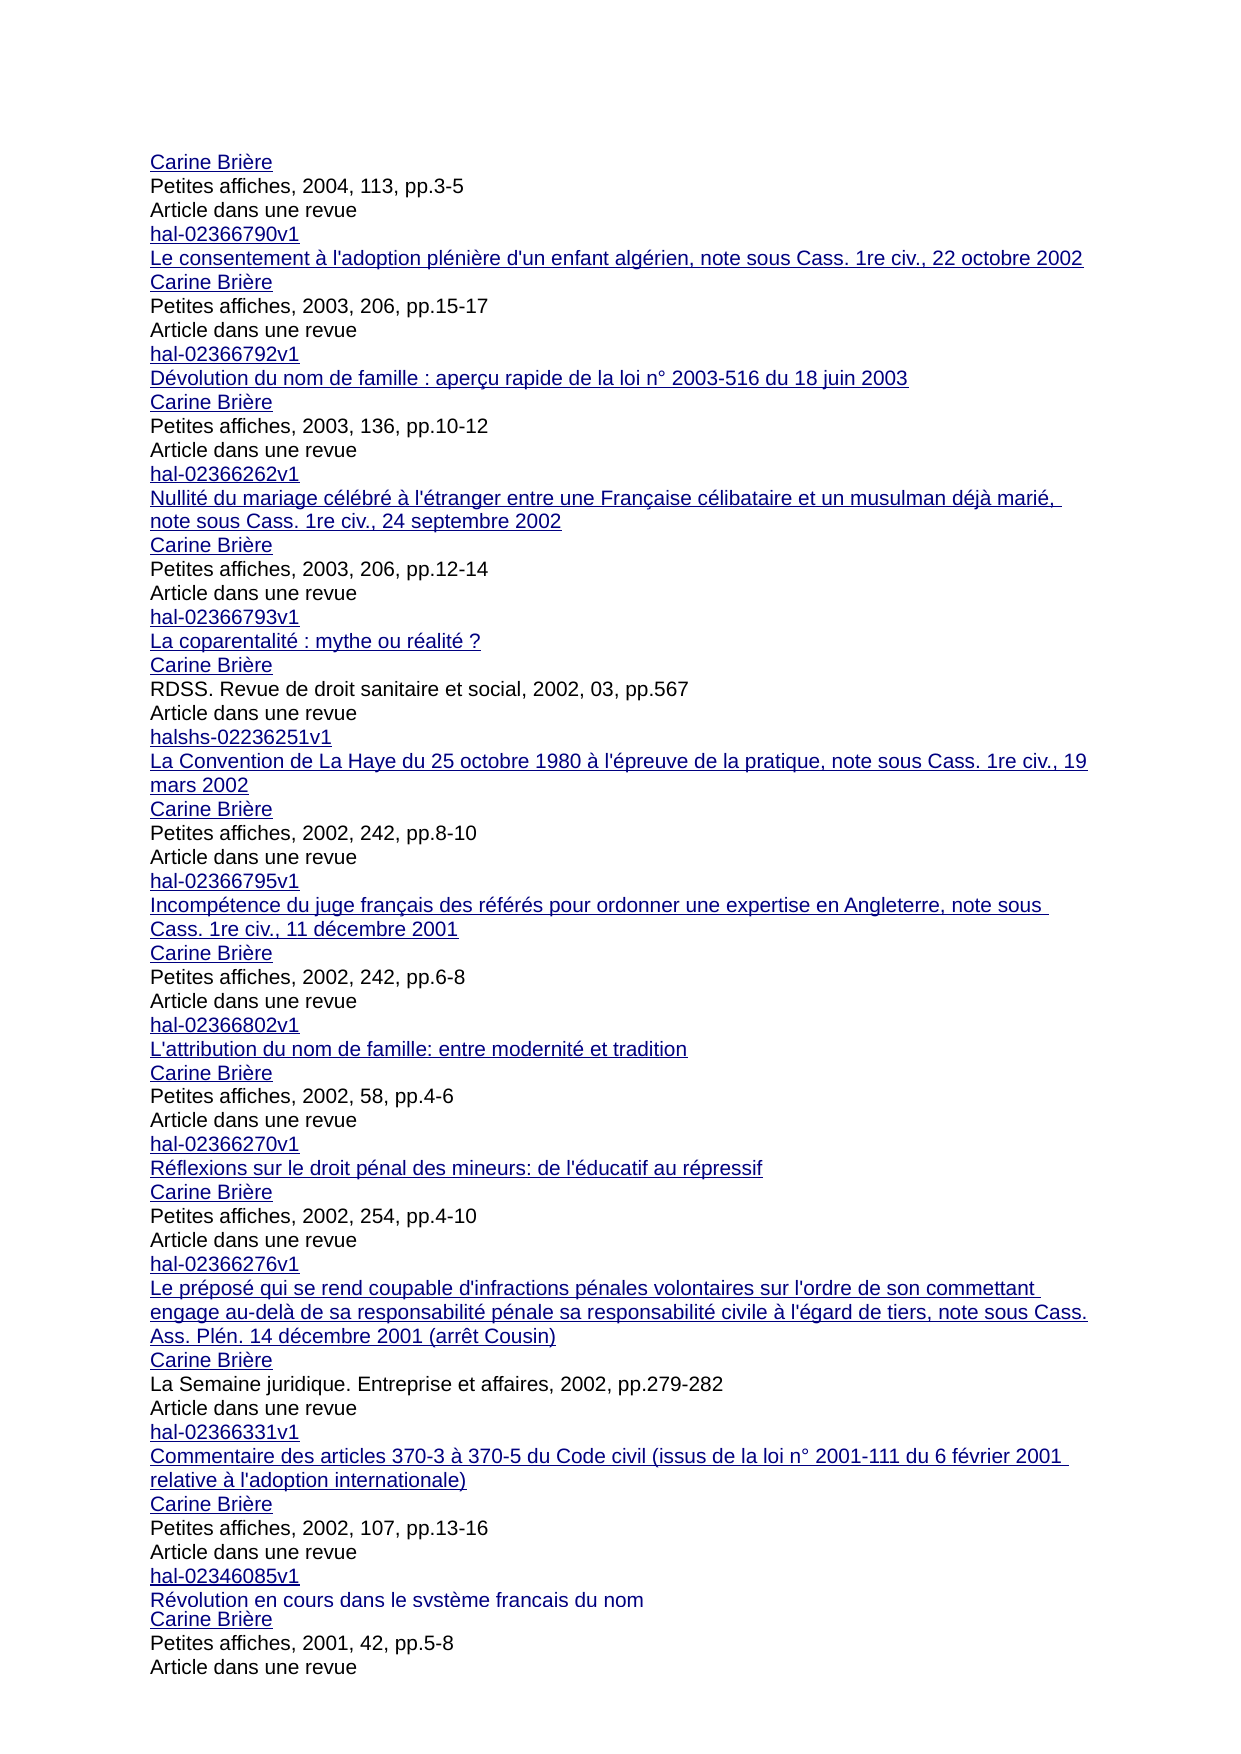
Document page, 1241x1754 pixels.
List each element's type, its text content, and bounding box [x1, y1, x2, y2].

table_cell Commentaire des articles 370-3 à 370-5 du Code civil (issus de la loi n° 2001-111 du 6 février 2001 relative à l'adoption internationale) Carine Brière Petites affiches, 2002, 107, pp.13-16 Article dans une revue hal-02346085v1 [150, 1444, 1090, 1587]
table_cell Incompétence du juge français des référés pour ordonner une expertise en Angleterre, note sous Cass. 1re civ., 11 décembre 2001 Carine Brière Petites affiches, 2002, 242, pp.6-8 Article dans une revue hal-02366802v1 [150, 893, 1090, 1036]
table_cell Carine Brière Petites affiches, 2004, 113, pp.3-5 Article dans une revue hal-02366790v1 [150, 150, 1090, 246]
table_cell Révolution en cours dans le système français du nom Carine Brière Petites affiches, 2001, 42, pp.5-8 Article dans une revue [150, 1588, 1090, 1679]
table_cell La coparentalité : mythe ou réalité ? Carine Brière RDSS. Revue de droit sanitaire et social, 2002, 03, pp.567 Article dans une revue halshs-02236251v1 [150, 629, 1090, 749]
table_cell L'attribution du nom de famille: entre modernité et tradition Carine Brière Petites affiches, 2002, 58, pp.4-6 Article dans une revue hal-02366270v1 [150, 1036, 1090, 1156]
table_cell Le préposé qui se rend coupable d'infractions pénales volontaires sur l'ordre de son commettant engage au-delà de sa responsabilité pénale sa responsabilité civile à l'égard de tiers, note sous Cass. Ass. Plén. 14 décembre 2001 (arrêt Cousin) Carine Brière La Semaine juridique. Entreprise et affaires, 2002, pp.279-282 Article dans une revue hal-02366331v1 [150, 1276, 1090, 1444]
table_cell Réflexions sur le droit pénal des mineurs: de l'éducatif au répressif Carine Brière Petites affiches, 2002, 254, pp.4-10 Article dans une revue hal-02366276v1 [150, 1156, 1090, 1276]
table_cell La Convention de La Haye du 25 octobre 1980 à l'épreuve de la pratique, note sous Cass. 1re civ., 19 mars 2002 Carine Brière Petites affiches, 2002, 242, pp.8-10 Article dans une revue hal-02366795v1 [150, 749, 1090, 893]
table_cell Le consentement à l'adoption plénière d'un enfant algérien, note sous Cass. 1re civ., 22 octobre 2002 Carine Brière Petites affiches, 2003, 206, pp.15-17 Article dans une revue hal-02366792v1 [150, 246, 1090, 366]
table_cell Nullité du mariage célébré à l'étranger entre une Française célibataire et un musulman déjà marié, note sous Cass. 1re civ., 24 septembre 2002 Carine Brière Petites affiches, 2003, 206, pp.12-14 Article dans une revue hal-02366793v1 [150, 485, 1090, 629]
table_cell Dévolution du nom de famille : aperçu rapide de la loi n° 2003-516 du 18 juin 2003 Carine Brière Petites affiches, 2003, 136, pp.10-12 Article dans une revue hal-02366262v1 [150, 366, 1090, 485]
